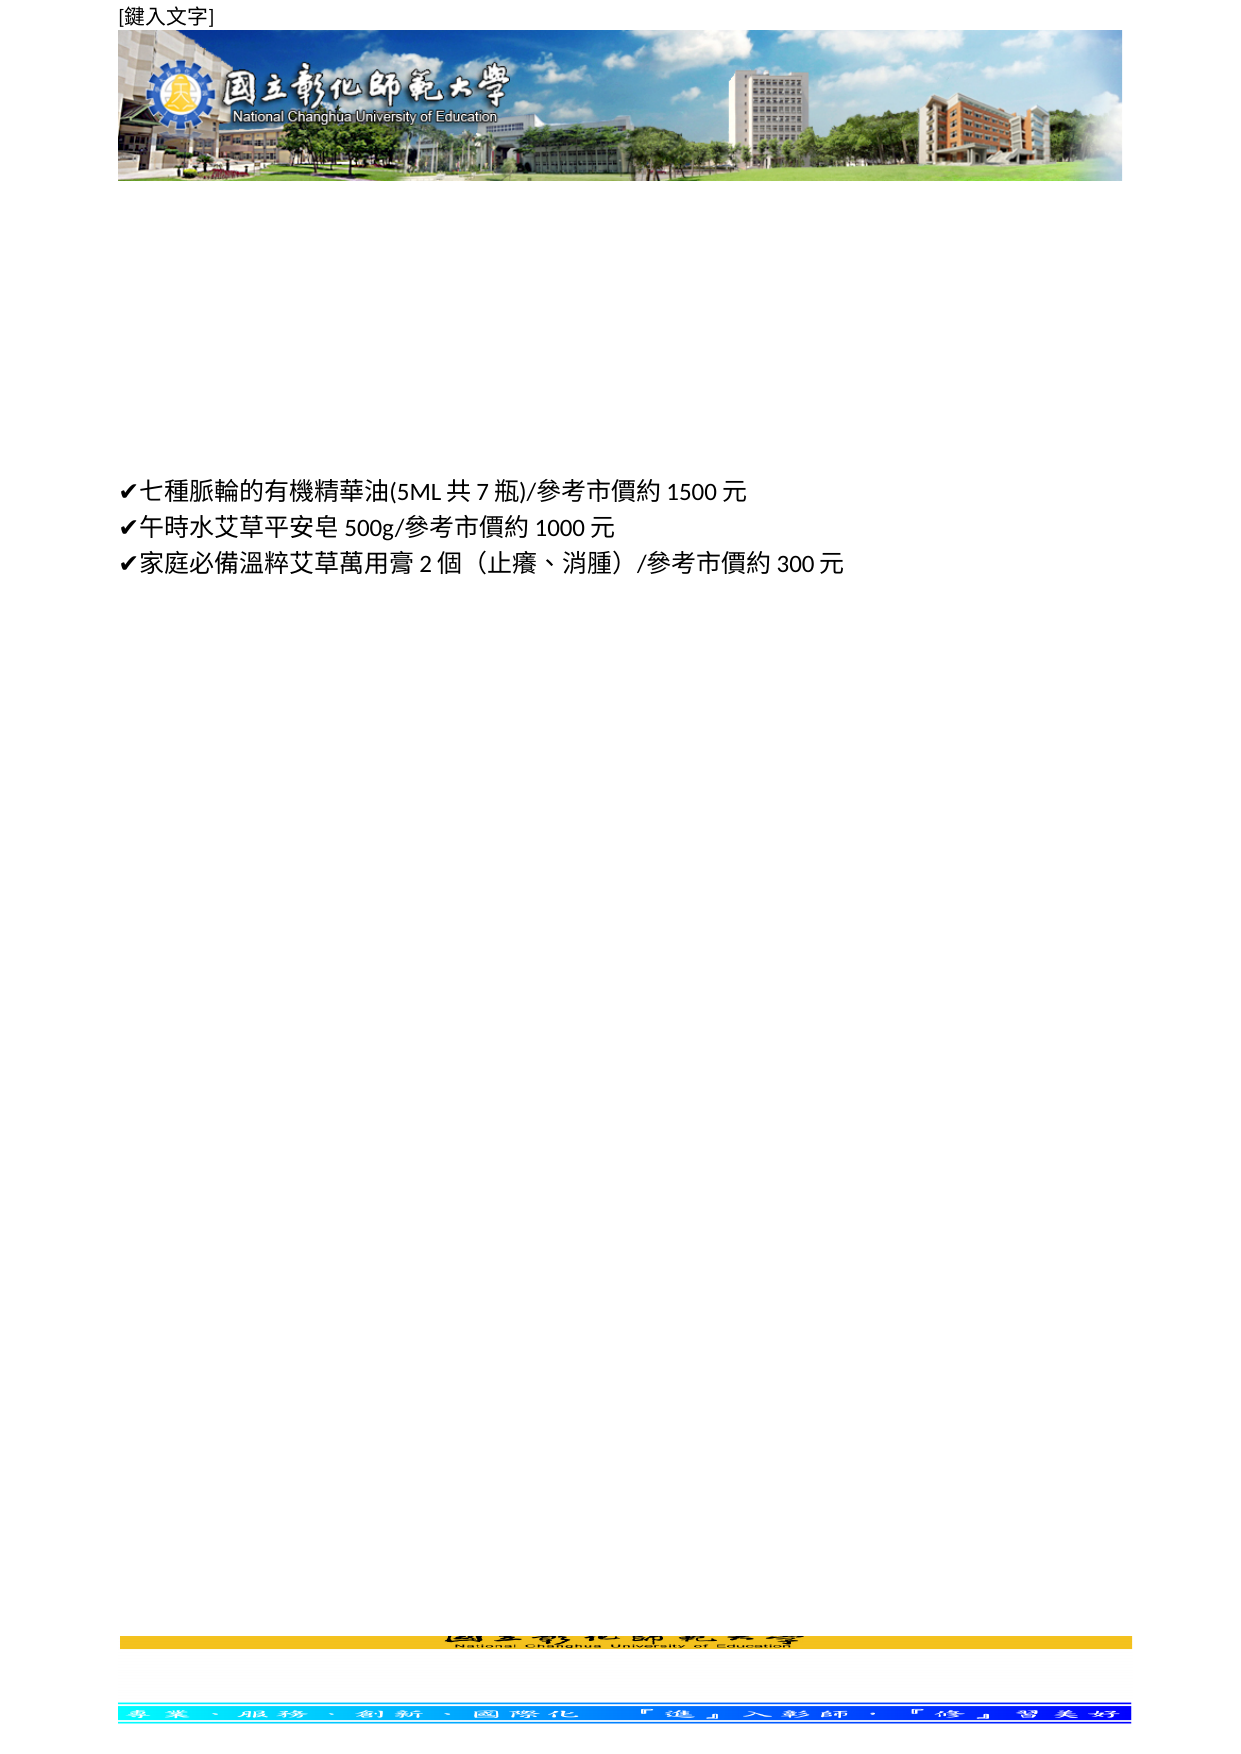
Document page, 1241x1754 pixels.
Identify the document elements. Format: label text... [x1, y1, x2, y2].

text ✔️家庭必備溫粹艾草萬用膏2個（止癢、消腫）/參考市價約300元 [118, 543, 1122, 580]
text ✔️七種脈輪的有機精華油(5ML共7瓶)/參考市價約1500元 [118, 471, 1122, 507]
text ✔️午時水艾草平安皂500g/參考市價約1000元 [118, 507, 1122, 543]
